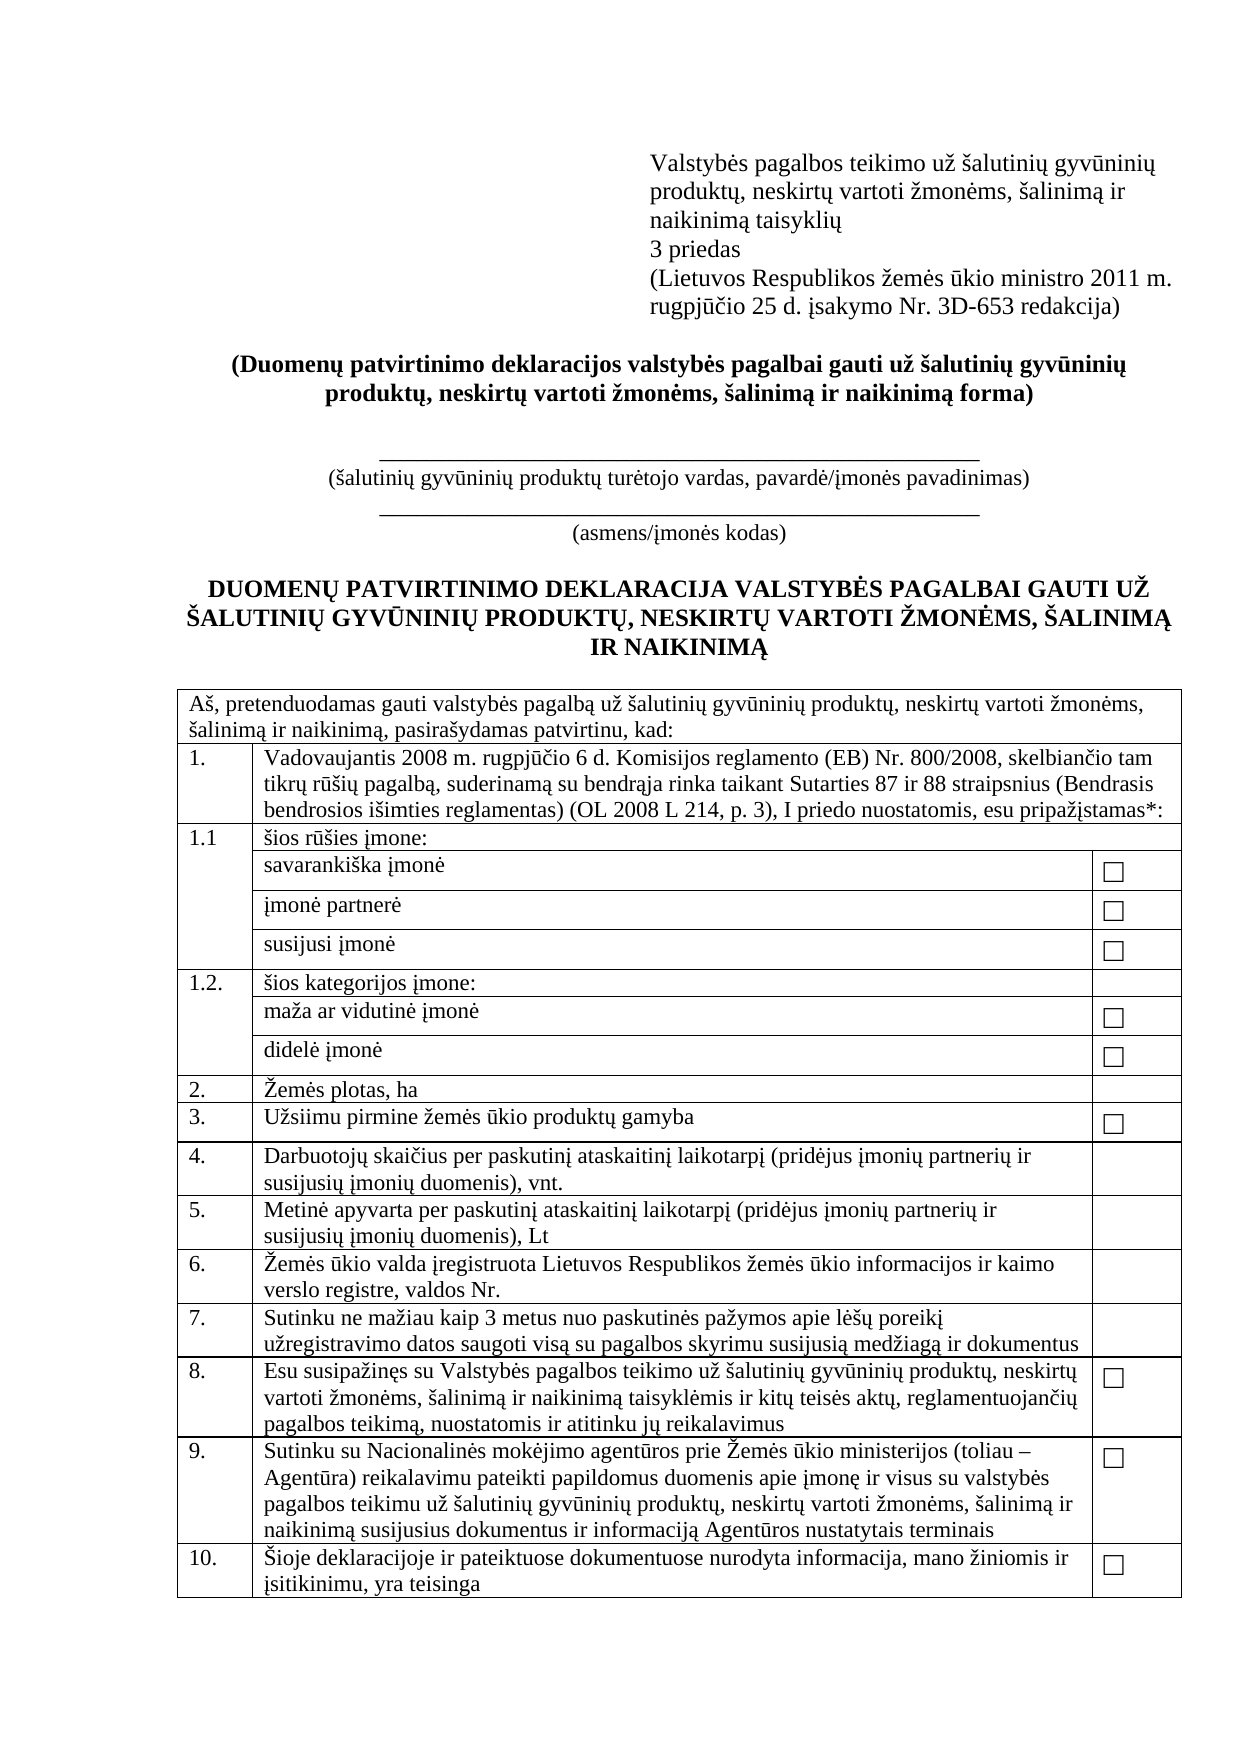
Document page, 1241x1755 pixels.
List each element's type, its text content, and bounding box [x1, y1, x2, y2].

table_cell [1093, 1250, 1181, 1303]
table_cell □ [1093, 1103, 1181, 1141]
text (Duomenų patvirtinimo deklaracijos valstybės pagalbai gauti už šalutinių gyvūninių produktų, neskirtų vartoti žmonėms, šalinimą ir naikinimą forma) [177, 349, 1181, 406]
table_cell Sutinku ne mažiau kaip 3 metus nuo paskutinės pažymos apie lėšų poreikį užregistravimo datos saugoti visą su pagalbos skyrimu susijusią medžiagą ir dokumentus [253, 1304, 1092, 1356]
text 3 priedas [649, 234, 1181, 263]
table_header Aš, pretenduodamas gauti valstybės pagalbą už šalutinių gyvūninių produktų, neskirtų vartoti žmonėms, šalinimą ir naikinimą, pasirašydamas patvirtinu, kad: [178, 690, 1181, 743]
table_cell 5. [178, 1196, 252, 1249]
text ________________________________________________ [177, 490, 1181, 519]
table_cell 8. [178, 1358, 252, 1436]
table_cell 9. [178, 1438, 252, 1543]
table_cell 7. [178, 1304, 252, 1356]
table_cell 1.1 [178, 824, 252, 968]
table_cell [1093, 1076, 1181, 1102]
table_cell Darbuotojų skaičius per paskutinį ataskaitinį laikotarpį (pridėjus įmonių partnerių ir susijusių įmonių duomenis), vnt. [253, 1143, 1092, 1195]
table_cell 3. [178, 1103, 252, 1141]
table_cell 6. [178, 1250, 252, 1303]
table_cell šios kategorijos įmone: [253, 970, 1092, 996]
table_cell Sutinku su Nacionalinės mokėjimo agentūros prie Žemės ūkio ministerijos (toliau – Agentūra) reikalavimu pateikti papildomus duomenis apie įmonę ir visus su valstybės pagalbos teikimu už šalutinių gyvūninių produktų, neskirtų vartoti žmonėms, šalinimą ir naikinimą susijusius dokumentus ir informaciją Agentūros nustatytais terminais [253, 1438, 1092, 1543]
table_cell įmonė partnerė [253, 891, 1092, 929]
text Valstybės pagalbos teikimo už šalutinių gyvūninių produktų, neskirtų vartoti žmonėms, šalinimą ir naikinimą taisyklių [649, 148, 1181, 234]
table_cell 10. [178, 1544, 252, 1597]
table_cell □ [1093, 851, 1181, 890]
table_cell 1.2. [178, 970, 252, 1074]
table_cell [1093, 1196, 1181, 1249]
text (šalutinių gyvūninių produktų turėtojo vardas, pavardė/įmonės pavadinimas) [177, 464, 1181, 490]
table_cell didelė įmonė [253, 1036, 1092, 1074]
table_cell Žemės plotas, ha [253, 1076, 1092, 1102]
table_cell 2. [178, 1076, 252, 1102]
table_cell Esu susipažinęs su Valstybės pagalbos teikimo už šalutinių gyvūninių produktų, neskirtų vartoti žmonėms, šalinimą ir naikinimą taisyklėmis ir kitų teisės aktų, reglamentuojančių pagalbos teikimą, nuostatomis ir atitinku jų reikalavimus [253, 1358, 1092, 1436]
table_cell 4. [178, 1143, 252, 1195]
text (Lietuvos Respublikos žemės ūkio ministro 2011 m. rugpjūčio 25 d. įsakymo Nr. 3D-653 redakcija) [649, 263, 1181, 320]
table_cell [1093, 1304, 1181, 1356]
text ________________________________________________ [177, 435, 1181, 464]
table_cell □ [1093, 997, 1181, 1035]
table_cell □ [1093, 1036, 1181, 1074]
table_cell šios rūšies įmone: [253, 824, 1181, 850]
table_cell Metinė apyvarta per paskutinį ataskaitinį laikotarpį (pridėjus įmonių partnerių ir susijusių įmonių duomenis), Lt [253, 1196, 1092, 1249]
text (asmens/įmonės kodas) [177, 519, 1181, 545]
table_cell [1093, 970, 1181, 996]
table_cell [1093, 1143, 1181, 1195]
table_cell □ [1093, 1438, 1181, 1543]
table_cell Vadovaujantis 2008 m. rugpjūčio 6 d. Komisijos reglamento (EB) Nr. 800/2008, skelbiančio tam tikrų rūšių pagalbą, suderinamą su bendrąja rinka taikant Sutarties 87 ir 88 straipsnius (Bendrasis bendrosios išimties reglamentas) (OL 2008 L 214, p. 3), I priedo nuostatomis, esu pripažįstamas*: [253, 744, 1181, 823]
table_cell Šioje deklaracijoje ir pateiktuose dokumentuose nurodyta informacija, mano žiniomis ir įsitikinimu, yra teisinga [253, 1544, 1092, 1597]
table_cell savarankiška įmonė [253, 851, 1092, 890]
table_cell susijusi įmonė [253, 930, 1092, 968]
table_cell □ [1093, 930, 1181, 968]
table_cell □ [1093, 891, 1181, 929]
table_cell □ [1093, 1358, 1181, 1436]
table_cell □ [1093, 1544, 1181, 1597]
table_cell 1. [178, 744, 252, 823]
table_cell maža ar vidutinė įmonė [253, 997, 1092, 1035]
table_cell Užsiimu pirmine žemės ūkio produktų gamyba [253, 1103, 1092, 1141]
text DUOMENŲ PATVIRTINIMO DEKLARACIJA VALSTYBĖS PAGALBAI GAUTI UŽ ŠALUTINIŲ GYVŪNINIŲ PRODUKTŲ, NESKIRTŲ VARTOTI ŽMONĖMS, ŠALINIMĄ IR NAIKINIMĄ [177, 574, 1181, 660]
table_cell Žemės ūkio valda įregistruota Lietuvos Respublikos žemės ūkio informacijos ir kaimo verslo registre, valdos Nr. [253, 1250, 1092, 1303]
